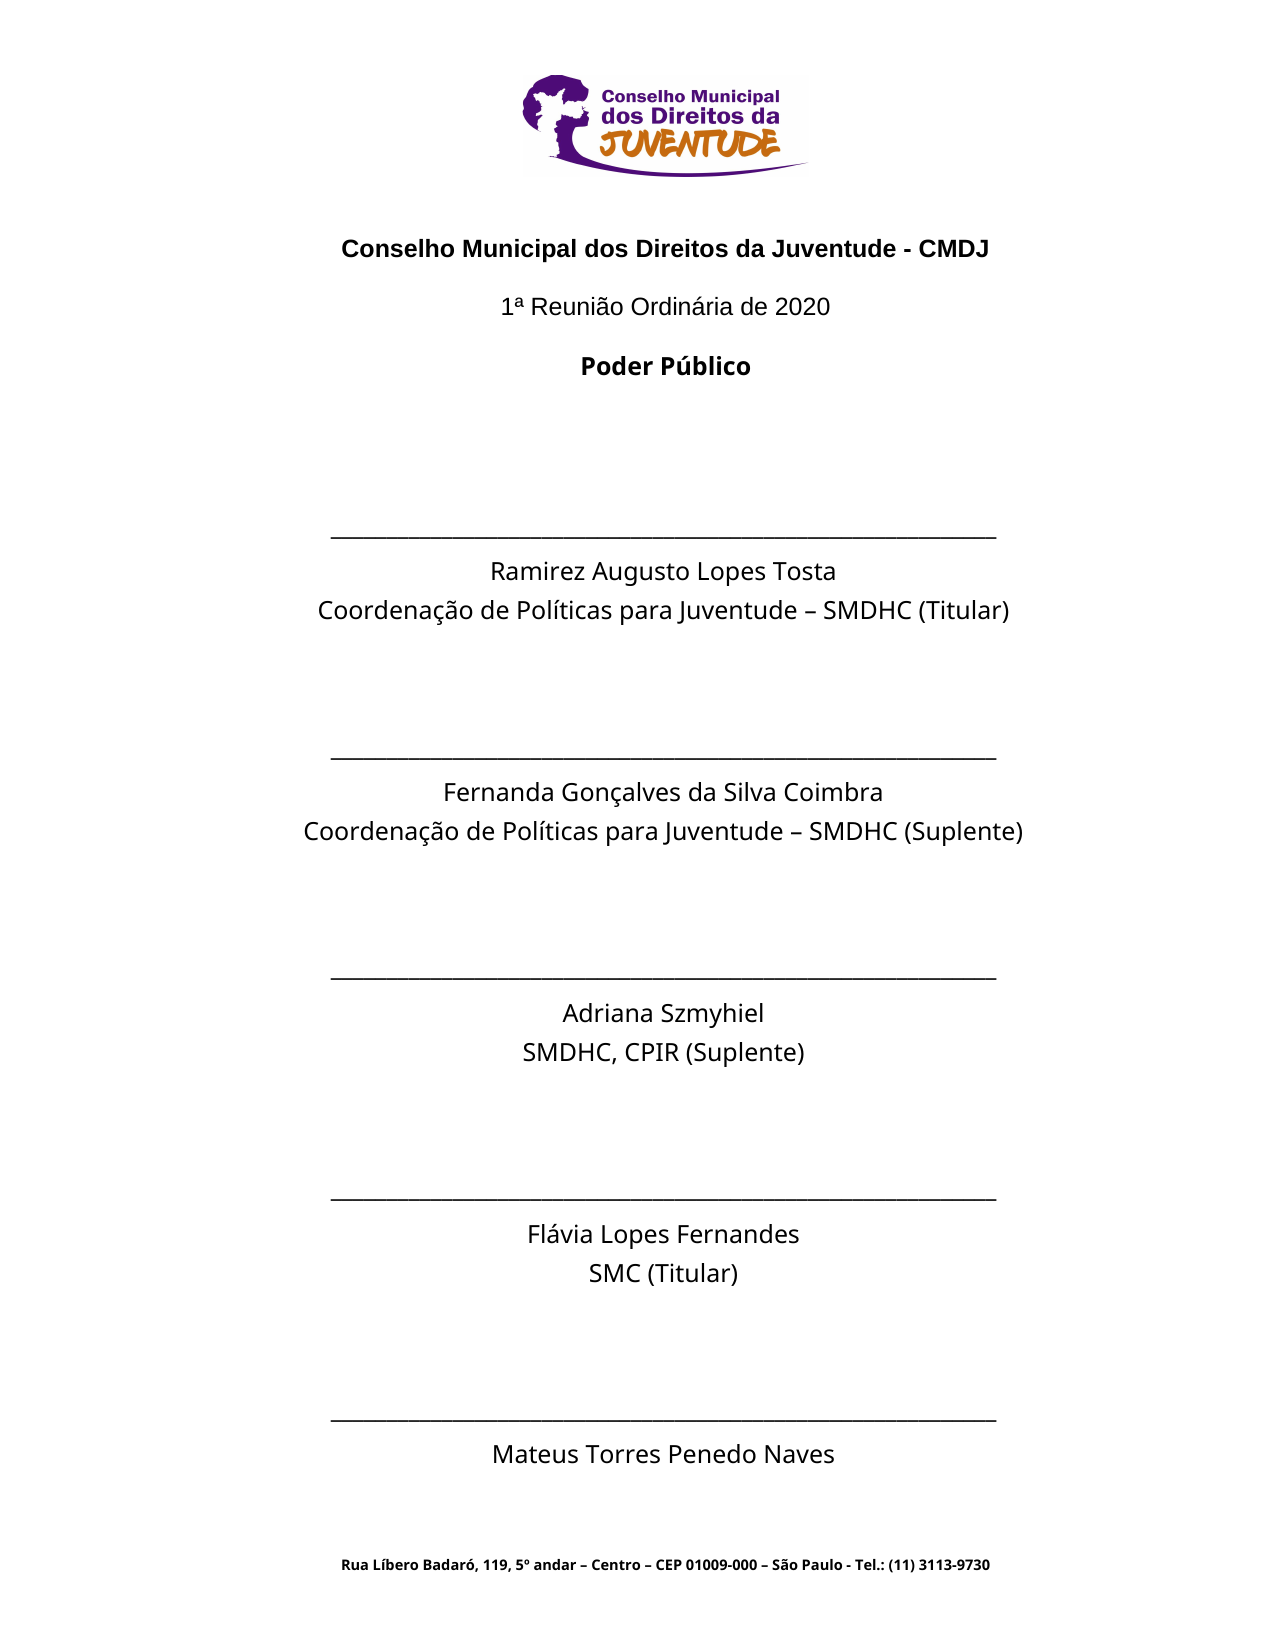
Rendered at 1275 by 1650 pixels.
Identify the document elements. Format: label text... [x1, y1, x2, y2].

text ____________________________________________________________ [150, 1392, 1177, 1426]
text ____________________________________________________________ [150, 729, 1177, 763]
text Poder Público [150, 349, 1181, 383]
text Flávia Lopes Fernandes SMC (Titular) [150, 1216, 1177, 1289]
text Adriana Szmyhiel SMDHC, CPIR (Suplente) [150, 996, 1177, 1069]
text Ramirez Augusto Lopes Tosta Coordenação de Políticas para Juventude – SMDHC (Titular) [150, 554, 1177, 627]
text Mateus Torres Penedo Naves [150, 1437, 1177, 1471]
text ____________________________________________________________ [150, 950, 1177, 984]
picture [522, 75, 809, 177]
text ____________________________________________________________ [150, 1171, 1177, 1205]
text Fernanda Gonçalves da Silva Coimbra Coordenação de Políticas para Juventude – SMDHC (Suplente) [150, 775, 1177, 848]
text ____________________________________________________________ [150, 508, 1177, 542]
